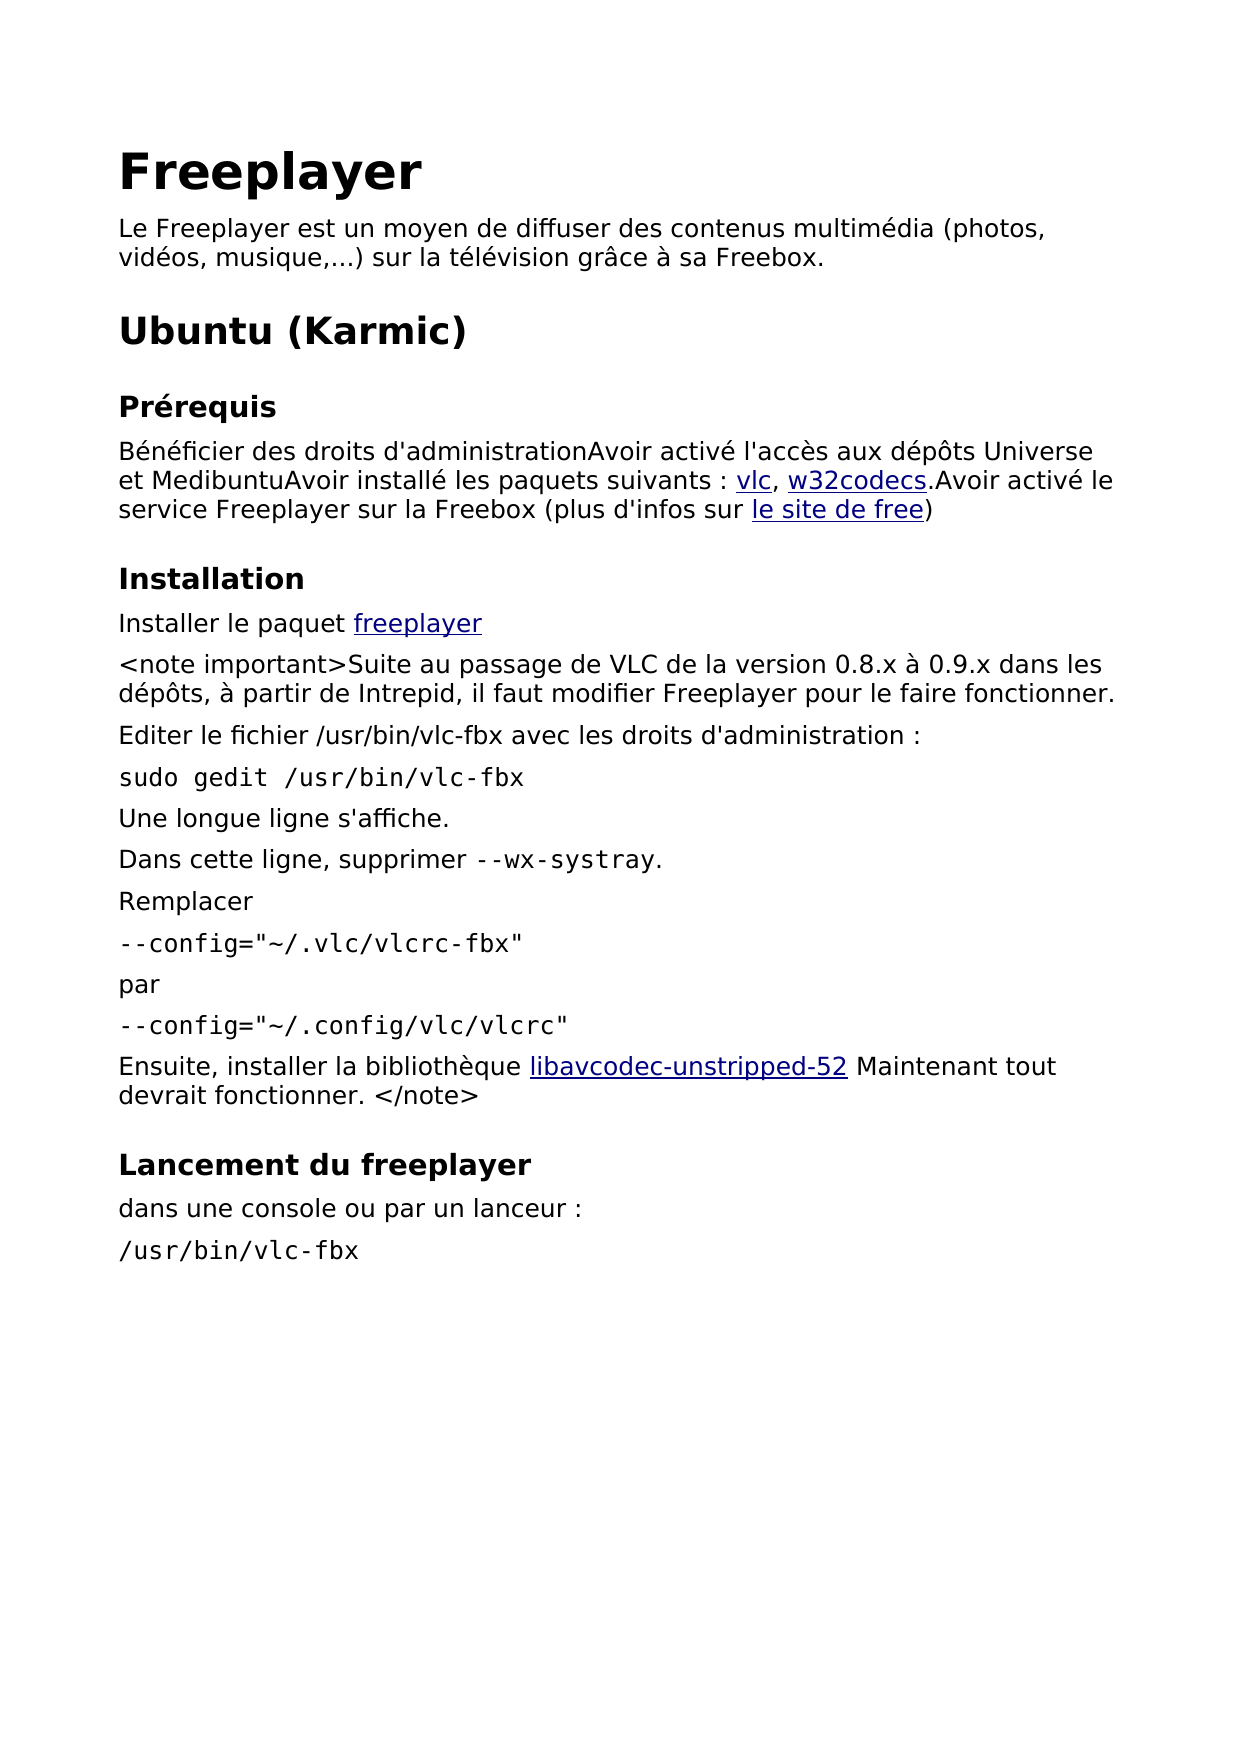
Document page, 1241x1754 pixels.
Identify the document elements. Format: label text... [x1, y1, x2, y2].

text Bénéficier des droits d'administrationAvoir activé l'accès aux dépôts Universe et MedibuntuAvoir installé les paquets suivants : vlc, w32codecs.Avoir activé le service Freeplayer sur la Freebox (plus d'infos sur le site de free) [118, 437, 1122, 525]
text --config="~/.vlc/vlcrc-fbx" [118, 929, 1122, 958]
text Ensuite, installer la bibliothèque libavcodec-unstripped-52 Maintenant tout devrait fonctionner. </note> [118, 1052, 1122, 1111]
text par [118, 970, 1122, 999]
text sudo gedit /usr/bin/vlc-fbx [118, 763, 1122, 792]
subtitle Prérequis [118, 391, 1122, 425]
text /usr/bin/vlc-fbx [118, 1236, 1122, 1266]
text Editer le fichier /usr/bin/vlc-fbx avec les droits d'administration : [118, 721, 1122, 750]
text Dans cette ligne, supprimer --wx-systray. [118, 846, 1122, 875]
text dans une console ou par un lanceur : [118, 1195, 1122, 1224]
subtitle Lancement du freeplayer [118, 1148, 1122, 1182]
subtitle Installation [118, 562, 1122, 596]
text Remplacer [118, 887, 1122, 916]
text Installer le paquet freeplayer [118, 609, 1122, 638]
text Le Freeplayer est un moyen de diffuser des contenus multimédia (photos, vidéos, musique,...) sur la télévision grâce à sa Freebox. [118, 214, 1122, 272]
text Une longue ligne s'affiche. [118, 804, 1122, 833]
subtitle Ubuntu (Karmic) [118, 310, 1122, 353]
text --config="~/.config/vlc/vlcrc" [118, 1011, 1122, 1041]
subtitle Freeplayer [118, 143, 1122, 201]
text <note important>Suite au passage de VLC de la version 0.8.x à 0.9.x dans les dépôts, à partir de Intrepid, il faut modifier Freeplayer pour le faire fonctionner. [118, 650, 1122, 709]
